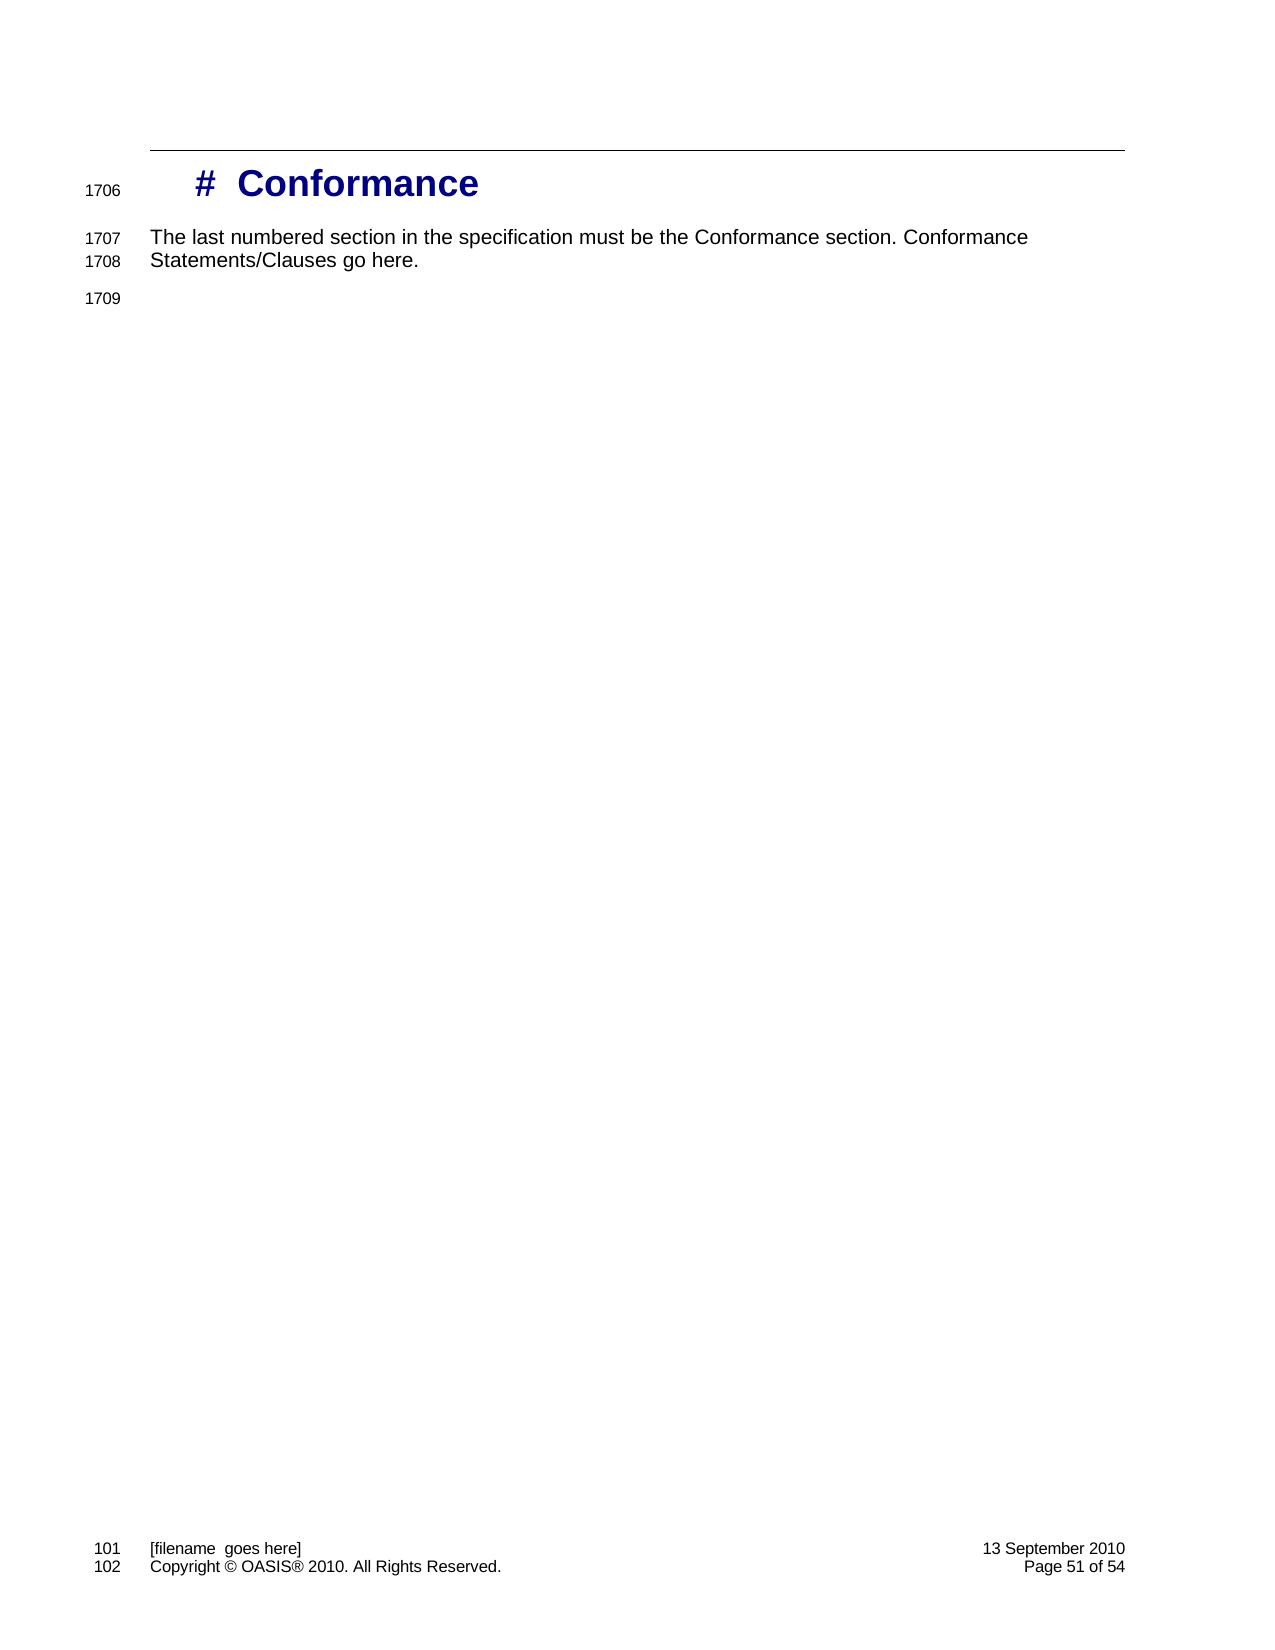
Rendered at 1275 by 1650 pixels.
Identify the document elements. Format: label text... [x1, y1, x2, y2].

subtitle # Conformance [150, 151, 1125, 204]
text The last numbered section in the specification must be the Conformance section. Conformance Statements/Clauses go here. [150, 225, 1125, 272]
